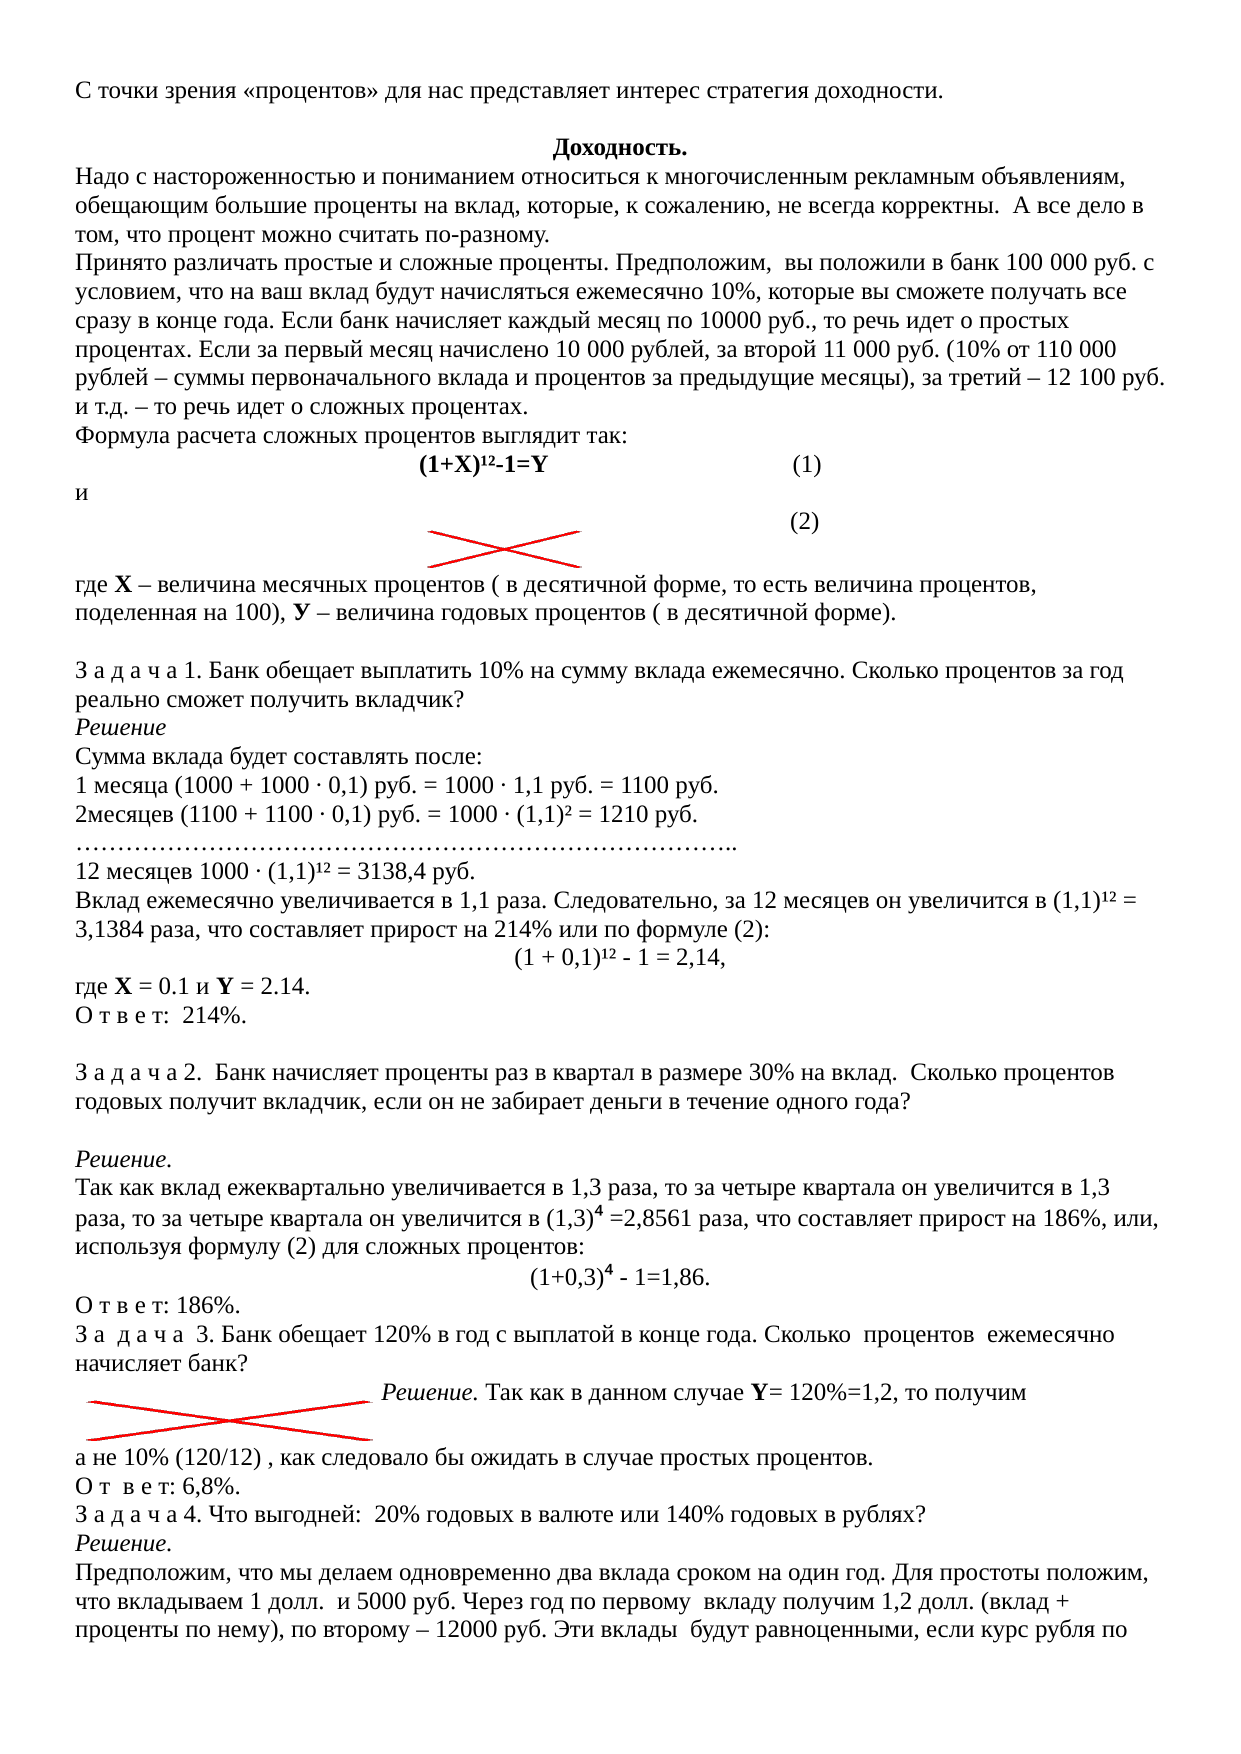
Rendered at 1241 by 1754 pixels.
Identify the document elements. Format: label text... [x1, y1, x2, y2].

text и [75, 477, 1165, 506]
text З а д а ч а 4. Что выгодней: 20% годовых в валюте или 140% годовых в рублях? [75, 1499, 1165, 1528]
text З а д а ч а 1. Банк обещает выплатить 10% на сумму вклада ежемесячно. Сколько процентов за год реально сможет получить вкладчик? [75, 655, 1165, 712]
text (1+X)¹²-1=Y (1) [75, 449, 1165, 477]
text Принято различать простые и сложные проценты. Предположим, вы положили в банк 100 000 руб. с условием, что на ваш вклад будут начисляться ежемесячно 10%, которые вы сможете получать все сразу в конце года. Если банк начисляет каждый месяц по 10000 руб., то речь идет о простых процентах. Если за первый месяц начислено 10 000 рублей, за второй 11 000 руб. (10% от 110 000 рублей – суммы первоначального вклада и процентов за предыдущие месяцы), за третий – 12 100 руб. и т.д. – то речь идет о сложных процентах. [75, 247, 1165, 420]
text 12 месяцев 1000 ∙ (1,1)¹² = 3138,4 руб. [75, 856, 1165, 885]
text О т в е т: 6,8%. [75, 1471, 1165, 1499]
text О т в е т: 214%. [75, 1000, 1165, 1029]
text Решение. [75, 1528, 1165, 1557]
text а не 10% (120/12) , как следовало бы ожидать в случае простых процентов. [75, 1442, 1165, 1471]
text (1+0,3)⁴ - 1=1,86. [75, 1260, 1165, 1290]
text З а д а ч а 2. Банк начисляет проценты раз в квартал в размере 30% на вклад. Сколько процентов годовых получит вкладчик, если он не забирает деньги в течение одного года? [75, 1057, 1165, 1115]
text Решение. Так как в данном случае Y= 120%=1,2, то получим [75, 1377, 1165, 1442]
text (1 + 0,1)¹² - 1 = 2,14, [75, 942, 1165, 971]
text Решение. [75, 1144, 1165, 1172]
text 2месяцев (1100 + 1100 ∙ 0,1) руб. = 1000 ∙ (1,1)² = 1210 руб. [75, 799, 1165, 827]
text Решение [75, 712, 1165, 741]
text (2) [75, 506, 1165, 569]
text Так как вклад ежеквартально увеличивается в 1,3 раза, то за четыре квартала он увеличится в 1,3 раза, то за четыре квартала он увеличится в (1,3)⁴ =2,8561 раза, что составляет прирост на 186%, или, используя формулу (2) для сложных процентов: [75, 1172, 1165, 1260]
text Сумма вклада будет составлять после: [75, 741, 1165, 770]
text З а д а ч а 3. Банк обещает 120% в год с выплатой в конце года. Сколько процентов ежемесячно начисляет банк? [75, 1319, 1165, 1377]
text где X = 0.1 и Y = 2.14. [75, 971, 1165, 1000]
text где Х – величина месячных процентов ( в десятичной форме, то есть величина процентов, поделенная на 100), У – величина годовых процентов ( в десятичной форме). [75, 569, 1165, 626]
text Надо с настороженностью и пониманием относиться к многочисленным рекламным объявлениям, обещающим большие проценты на вклад, которые, к сожалению, не всегда корректны. А все дело в том, что процент можно считать по-разному. [75, 161, 1165, 247]
text Предположим, что мы делаем одновременно два вклада сроком на один год. Для простоты положим, что вкладываем 1 долл. и 5000 руб. Через год по первому вкладу получим 1,2 долл. (вклад + проценты по нему), по второму – 12000 руб. Эти вклады будут равноценными, если курс рубля по [75, 1557, 1165, 1643]
text О т в е т: 186%. [75, 1290, 1165, 1319]
text С точки зрения «процентов» для нас представляет интерес стратегия доходности. [75, 75, 1165, 104]
text Формула расчета сложных процентов выглядит так: [75, 420, 1165, 449]
text 1 месяца (1000 + 1000 ∙ 0,1) руб. = 1000 ∙ 1,1 руб. = 1100 руб. [75, 770, 1165, 799]
text …………………………………………………………………….. [75, 827, 1165, 856]
text Вклад ежемесячно увеличивается в 1,1 раза. Следовательно, за 12 месяцев он увеличится в (1,1)¹² = 3,1384 раза, что составляет прирост на 214% или по формуле (2): [75, 885, 1165, 942]
text Доходность. [75, 132, 1165, 161]
